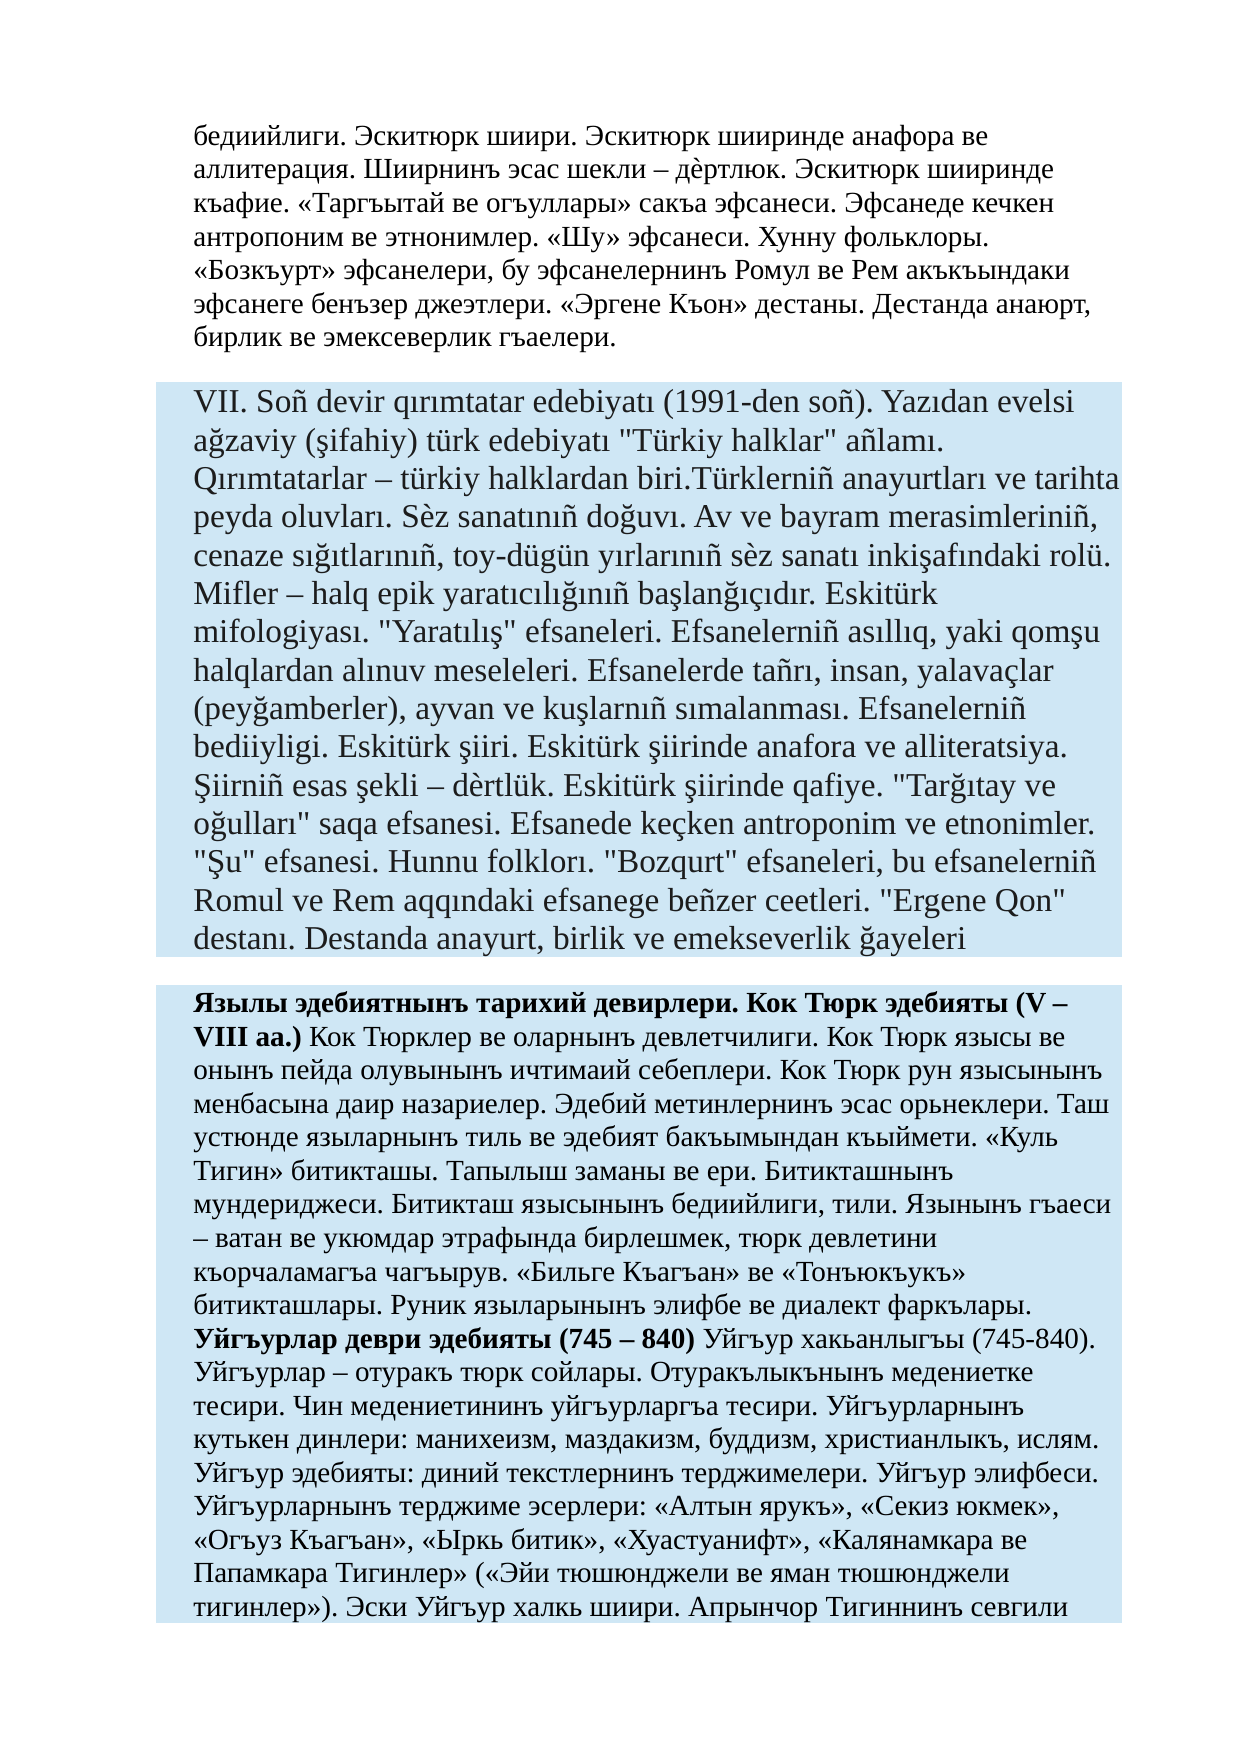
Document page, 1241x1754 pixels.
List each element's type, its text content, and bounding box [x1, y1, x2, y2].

list VII. Soñ devir qırımtatar edebiyatı (1991-den soñ). Yazıdan evelsi ağzaviy (şifahiy) türk edebiyatı "Türkiy halklar" añlamı. Qırımtatarlar – türkiy halklardan biri.Türklerniñ anayurtları ve tarihta peyda oluvları. Sѐz sanatınıñ doğuvı. Av ve bayram merasimleriniñ, cenaze sığıtlarınıñ, toy-dügün yırlarınıñ sѐz sanatı inkişafındaki rolü. Mifler – halq epik yaratıcılığınıñ başlanğıçıdır. Eskitürk mifologiyası. "Yaratılış" efsaneleri. Efsanelerniñ asıllıq, yaki qomşu halqlardan alınuv meseleleri. Efsanelerde tañrı, insan, yalavaçlar (peyğamberler), ayvan ve kuşlarnıñ sımalanması. Efsanelerniñ bediiyligi. Eskitürk şiiri. Eskitürk şiirinde anafora ve alliteratsiya. Şiirniñ esas şekli – dѐrtlük. Eskitürk şiirinde qafiye. "Tarğıtay ve oğulları" saqa efsanesi. Efsanede keçken antroponim ve etnonimler. "Şu" efsanesi. Hunnu folklorı. "Bozqurt" efsaneleri, bu efsanelerniñ Romul ve Rem aqqındaki efsanege beñzer ceetleri. "Ergene Qon" destanı. Destanda anayurt, birlik ve emekseverlik ğayeleri [156, 382, 1122, 957]
list Язылы эдебиятнынъ тарихий девирлери. Кок Тюрк эдебияты (V – VIII аа.) Кок Тюрклер ве оларнынъ девлетчилиги. Кок Тюрк язысы ве онынъ пейда олувынынъ ичтимаий себеплери. Кок Тюрк рун язысынынъ менбасына даир назариелер. Эдебий метинлернинъ эсас орьнеклери. Таш устюнде языларнынъ тиль ве эдебият бакъымындан къыймети. «Куль Тигин» битикташы. Тапылыш заманы ве ери. Битикташнынъ мундериджеси. Битикташ язысынынъ бедиийлиги, тили. Язынынъ гъаеси – ватан ве укюмдар этрафында бирлешмек, тюрк девлетини къорчаламагъа чагъырув. «Бильге Къагъан» ве «Тонъюкъукъ» битикташлары. Руник языларынынъ элифбе ве диалект фаркълары. Уйгъурлар деври эдебияты (745 – 840) Уйгъур хакьанлыгъы (745-840). Уйгъурлар – отуракъ тюрк сойлары. Отуракълыкънынъ медениетке тесири. Чин медениетининъ уйгъурларгъа тесири. Уйгъурларнынъ кутькен динлери: манихеизм, маздакизм, буддизм, христианлыкъ, ислям. Уйгъур эдебияты: диний текстлернинъ терджимелери. Уйгъур элифбеси. Уйгъурларнынъ терджиме эсерлери: «Алтын ярукъ», «Секиз юкмек», «Огъуз Къагъан», «Ыркь битик», «Хуастуанифт», «Калянамкара ве Папамкара Тигинлер» («Эйи тюшюнджели ве яман тюшюнджели тигинлер»). Эски Уйгъур халкь шиири. Апрынчор Тигиннинъ севгили [156, 985, 1122, 1623]
list бедиийлиги. Эскитюрк шиири. Эскитюрк шииринде анафора ве аллитерация. Шиирнинъ эсас шекли – дѐртлюк. Эскитюрк шииринде къафие. «Таргъытай ве огъуллары» сакъа эфсанеси. Эфсанеде кечкен антропоним ве этнонимлер. «Шу» эфсанеси. Хунну фольклоры. «Бозкъурт» эфсанелери, бу эфсанелернинъ Ромул ве Рем акъкъындаки эфсанеге бенъзер джеэтлери. «Эргене Къон» дестаны. Дестанда анаюрт, бирлик ве эмексеверлик гъаелери. [156, 118, 1122, 353]
